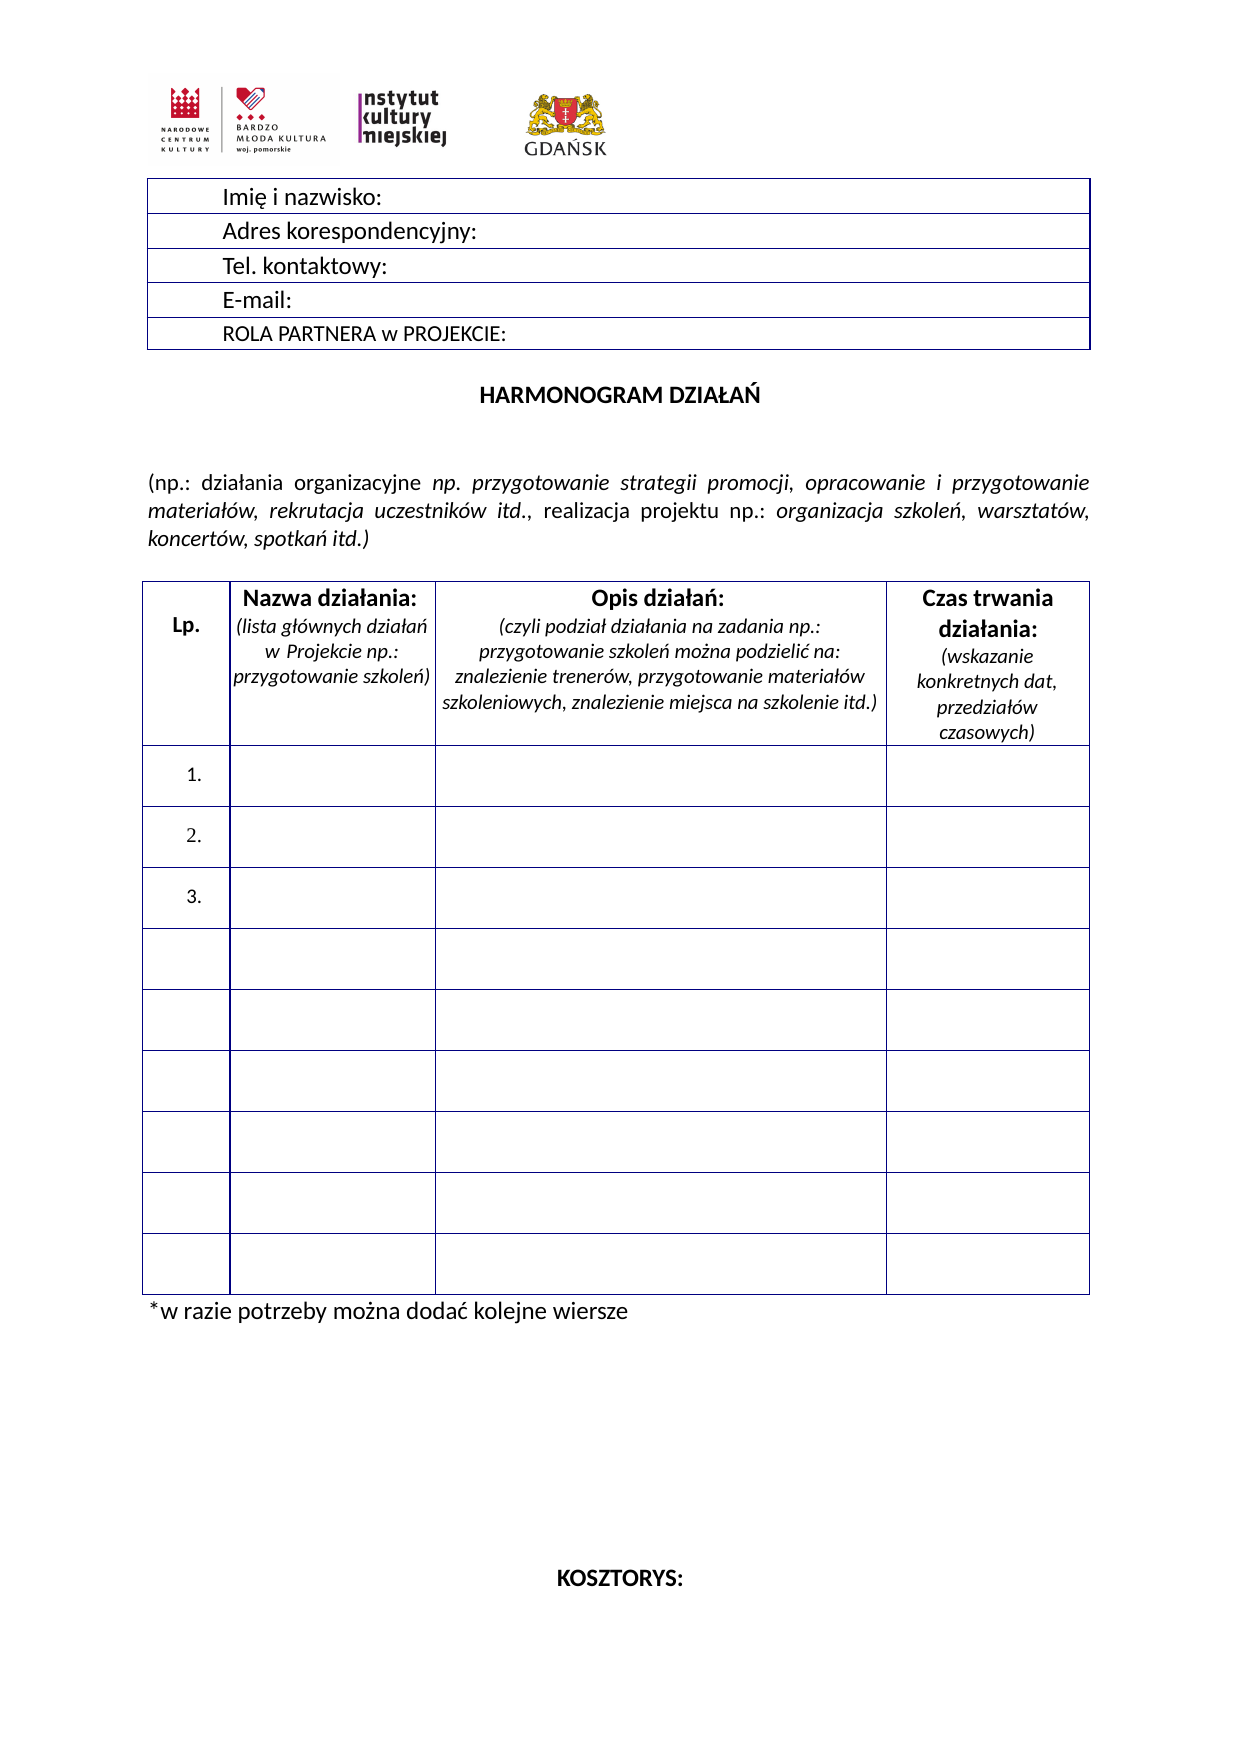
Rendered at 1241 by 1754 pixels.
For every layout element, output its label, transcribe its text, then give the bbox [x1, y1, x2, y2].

table_cell [143, 746, 229, 806]
table_cell [143, 807, 229, 867]
table_cell [887, 1112, 1089, 1172]
table_cell [231, 1234, 435, 1294]
table_header Nazwa działania: (lista głównych działań w Projekcie np.: przygotowanie szkoleń) [231, 582, 435, 745]
text KOSZTORYS: [148, 1562, 1093, 1592]
table_cell [231, 990, 435, 1050]
table_cell [887, 990, 1089, 1050]
table_cell [143, 1173, 229, 1233]
table_cell [143, 1112, 229, 1172]
table_cell [887, 868, 1089, 928]
table_cell [436, 1234, 886, 1294]
table_cell [143, 868, 229, 928]
table_cell [231, 807, 435, 867]
table_header Czas trwania działania: (wskazanie konkretnych dat, przedziałów czasowych) [887, 582, 1089, 745]
table_cell Tel. kontaktowy: [148, 249, 1089, 282]
table_cell [436, 1173, 886, 1233]
table_cell [887, 1173, 1089, 1233]
table_cell Adres korespondencyjny: [148, 214, 1089, 247]
table_cell [436, 807, 886, 867]
table_cell [143, 1051, 229, 1111]
table_cell [887, 807, 1089, 867]
table_cell [887, 1234, 1089, 1294]
text HARMONOGRAM DZIAŁAŃ [148, 379, 1093, 410]
table_cell [231, 929, 435, 989]
table_cell [143, 1234, 229, 1294]
table_cell [887, 1051, 1089, 1111]
table_cell [436, 1112, 886, 1172]
text *w razie potrzeby można dodać kolejne wiersze [148, 1295, 1093, 1326]
table_header Opis działań: (czyli podział działania na zadania np.: przygotowanie szkoleń można podzielić na: znalezienie trenerów, przygotowanie materiałów szkoleniowych, znalezienie miejsca na szkolenie itd.) [436, 582, 886, 745]
table_header Lp. [143, 582, 229, 745]
table_cell [436, 1051, 886, 1111]
table_cell [436, 868, 886, 928]
table_cell [231, 868, 435, 928]
table_cell [231, 746, 435, 806]
table_cell [436, 990, 886, 1050]
table_cell [143, 929, 229, 989]
table_cell E-mail: [148, 283, 1089, 317]
table_cell [887, 929, 1089, 989]
table_cell [231, 1051, 435, 1111]
text (np.: działania organizacyjne np. przygotowanie strategii promocji, opracowanie i przygotowanie materiałów, rekrutacja uczestników itd., realizacja projektu np.: organizacja szkoleń, warsztatów, koncertów, spotkań itd.) [148, 468, 1093, 552]
table_cell Imię i nazwisko: [148, 179, 1089, 213]
table_cell [231, 1112, 435, 1172]
table_cell [231, 1173, 435, 1233]
table_cell [143, 990, 229, 1050]
table_cell ROLA PARTNERA w PROJEKCIE: [148, 318, 1089, 349]
table_cell [436, 929, 886, 989]
table_cell [887, 746, 1089, 806]
table_cell [436, 746, 886, 806]
